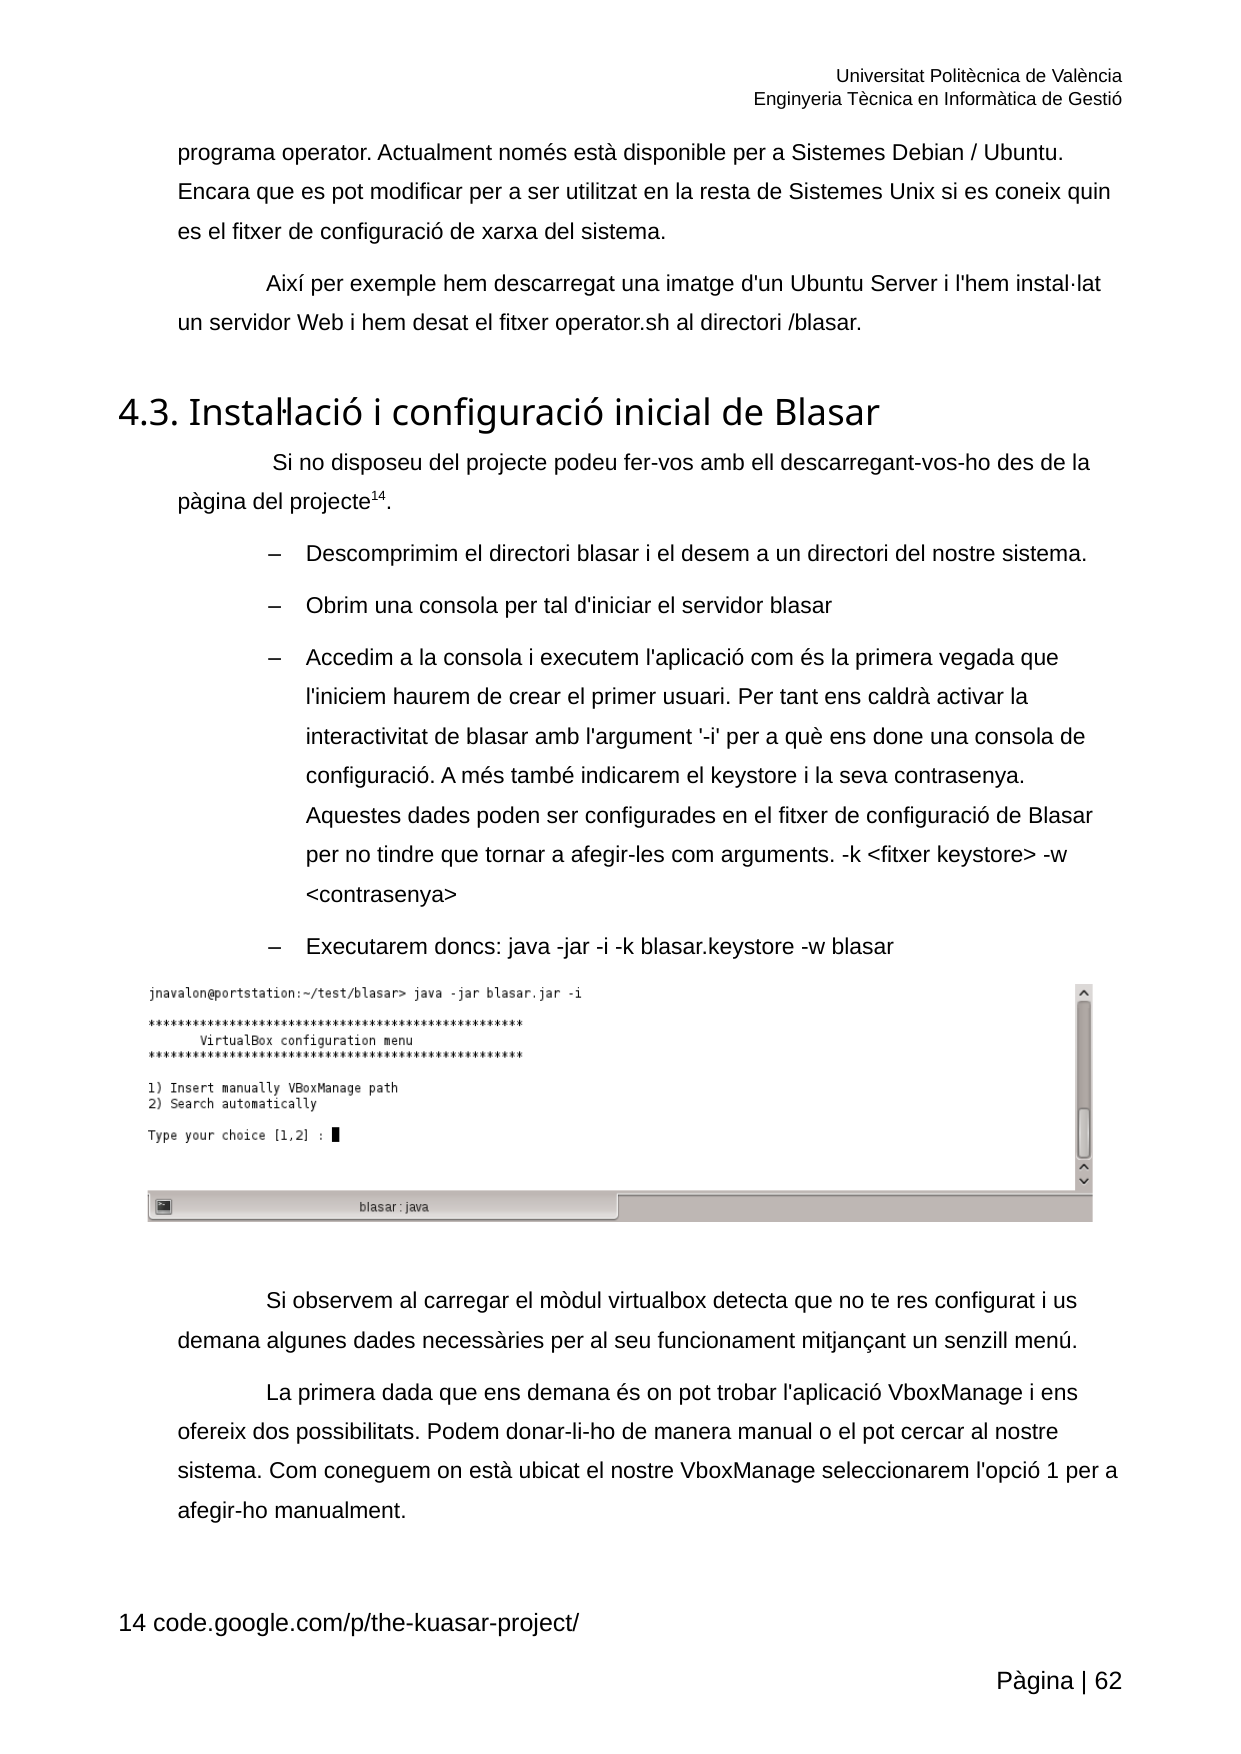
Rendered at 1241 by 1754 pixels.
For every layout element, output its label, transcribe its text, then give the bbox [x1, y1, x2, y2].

list Obrim una consola per tal d'iniciar el servidor blasar [268, 592, 1122, 618]
text code.google.com/p/the-kuasar-project/ [118, 1608, 1122, 1637]
list Executarem doncs: java -jar -i -k blasar.keystore -w blasar [268, 933, 1122, 959]
text La primera dada que ens demana és on pot trobar l'aplicació VboxManage i ens ofereix dos possibilitats. Podem donar-li-ho de manera manual o el pot cercar al nostre sistema. Com coneguem on està ubicat el nostre VboxManage seleccionarem l'opció 1 per a afegir-ho manualment. [177, 1378, 1122, 1523]
list Descomprimim el directori blasar i el desem a un directori del nostre sistema. [268, 540, 1122, 566]
text Si no disposeu del projecte podeu fer-vos amb ell descarregant-vos-ho des de la pàgina del projecte. [177, 448, 1122, 514]
subtitle 4.3. Instal·lació i configuració inicial de Blasar [118, 386, 1077, 436]
text programa operator. Actualment només està disponible per a Sistemes Debian / Ubuntu. Encara que es pot modificar per a ser utilitzat en la resta de Sistemes Unix si es coneix quin es el fitxer de configuració de xarxa del sistema. [177, 139, 1122, 244]
list Accedim a la consola i executem l'aplicació com és la primera vegada que l'iniciem haurem de crear el primer usuari. Per tant ens caldrà activar la interactivitat de blasar amb l'argument '-i' per a què ens done una consola de configuració. A més també indicarem el keystore i la seva contrasenya. Aquestes dades poden ser configurades en el fitxer de configuració de Blasar per no tindre que tornar a afegir-les com arguments. -k <fitxer keystore> -w <contrasenya> [268, 644, 1122, 907]
text Així per exemple hem descarregat una imatge d'un Ubuntu Server i l'hem instal·lat un servidor Web i hem desat el fitxer operator.sh al directori /blasar. [177, 270, 1122, 336]
picture [147, 984, 1093, 1222]
text Si observem al carregar el mòdul virtualbox detecta que no te res configurat i us demana algunes dades necessàries per al seu funcionament mitjançant un senzill menú. [177, 1287, 1122, 1353]
